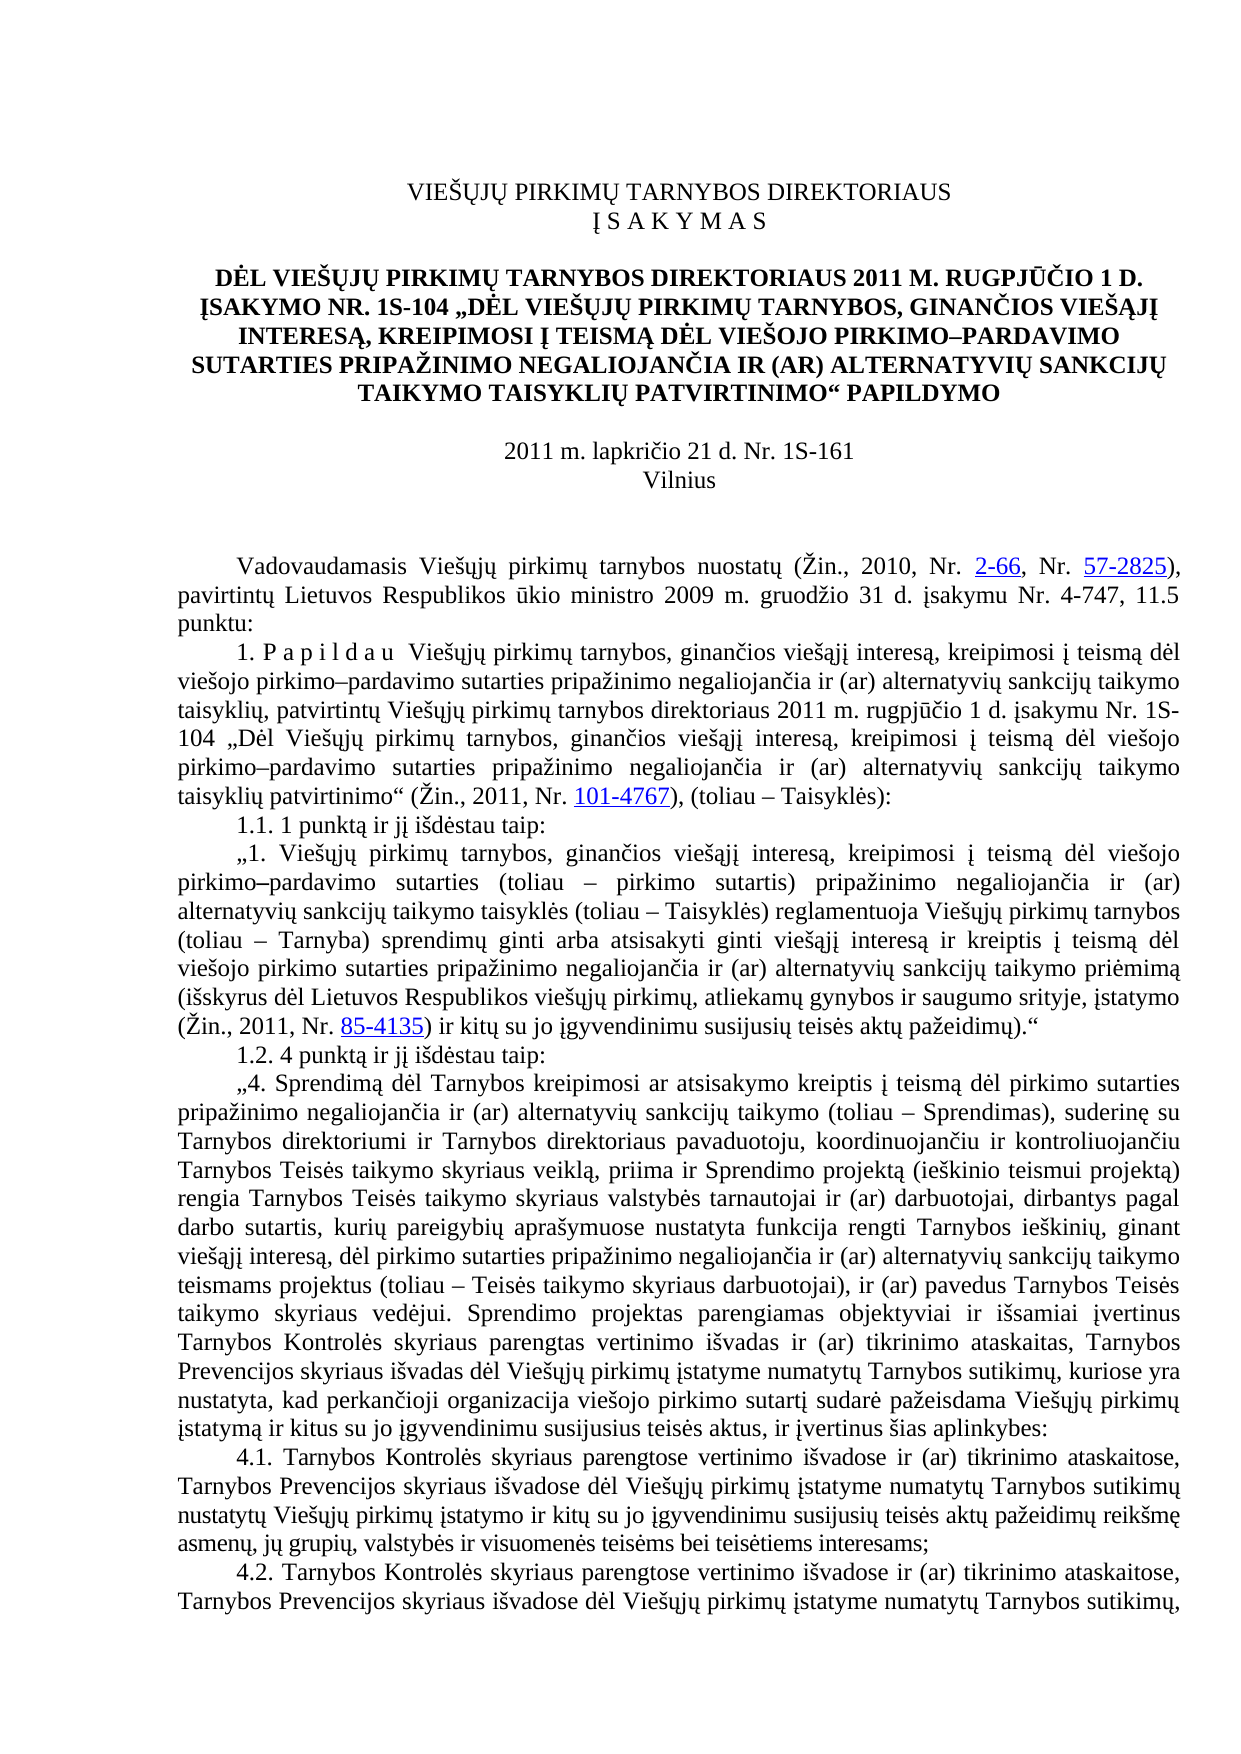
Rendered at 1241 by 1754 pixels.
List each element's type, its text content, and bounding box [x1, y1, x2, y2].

text 1.2. 4 punktą ir jį išdėstau taip: [177, 1040, 1181, 1068]
text 4.2. Tarnybos Kontrolės skyriaus parengtose vertinimo išvadose ir (ar) tikrinimo ataskaitose, Tarnybos Prevencijos skyriaus išvadose dėl Viešųjų pirkimų įstatyme numatytų Tarnybos sutikimų, [177, 1557, 1181, 1615]
text ĮSAKYMAS [177, 206, 1181, 235]
text 1. Papildau Viešųjų pirkimų tarnybos, ginančios viešąjį interesą, kreipimosi į teismą dėl viešojo pirkimo–pardavimo sutarties pripažinimo negaliojančia ir (ar) alternatyvių sankcijų taikymo taisyklių, patvirtintų Viešųjų pirkimų tarnybos direktoriaus 2011 m. rugpjūčio 1 d. įsakymu Nr. 1S-104 „Dėl Viešųjų pirkimų tarnybos, ginančios viešąjį interesą, kreipimosi į teismą dėl viešojo pirkimo–pardavimo sutarties pripažinimo negaliojančia ir (ar) alternatyvių sankcijų taikymo taisyklių patvirtinimo“ (Žin., 2011, Nr. 101-4767), (toliau – Taisyklės): [177, 637, 1181, 810]
text „4. Sprendimą dėl Tarnybos kreipimosi ar atsisakymo kreiptis į teismą dėl pirkimo sutarties pripažinimo negaliojančia ir (ar) alternatyvių sankcijų taikymo (toliau – Sprendimas), suderinę su Tarnybos direktoriumi ir Tarnybos direktoriaus pavaduotoju, koordinuojančiu ir kontroliuojančiu Tarnybos Teisės taikymo skyriaus veiklą, priima ir Sprendimo projektą (ieškinio teismui projektą) rengia Tarnybos Teisės taikymo skyriaus valstybės tarnautojai ir (ar) darbuotojai, dirbantys pagal darbo sutartis, kurių pareigybių aprašymuose nustatyta funkcija rengti Tarnybos ieškinių, ginant viešąjį interesą, dėl pirkimo sutarties pripažinimo negaliojančia ir (ar) alternatyvių sankcijų taikymo teismams projektus (toliau – Teisės taikymo skyriaus darbuotojai), ir (ar) pavedus Tarnybos Teisės taikymo skyriaus vedėjui. Sprendimo projektas parengiamas objektyviai ir išsamiai įvertinus Tarnybos Kontrolės skyriaus parengtas vertinimo išvadas ir (ar) tikrinimo ataskaitas, Tarnybos Prevencijos skyriaus išvadas dėl Viešųjų pirkimų įstatyme numatytų Tarnybos sutikimų, kuriose yra nustatyta, kad perkančioji organizacija viešojo pirkimo sutartį sudarė pažeisdama Viešųjų pirkimų įstatymą ir kitus su jo įgyvendinimu susijusius teisės aktus, ir įvertinus šias aplinkybes: [177, 1068, 1181, 1442]
text Vadovaudamasis Viešųjų pirkimų tarnybos nuostatų (Žin., 2010, Nr. 2-66, Nr. 57-2825), pavirtintų Lietuvos Respublikos ūkio ministro 2009 m. gruodžio 31 d. įsakymu Nr. 4-747, 11.5 punktu: [177, 551, 1181, 637]
text „1. Viešųjų pirkimų tarnybos, ginančios viešąjį interesą, kreipimosi į teismą dėl viešojo pirkimo–pardavimo sutarties (toliau – pirkimo sutartis) pripažinimo negaliojančia ir (ar) alternatyvių sankcijų taikymo taisyklės (toliau – Taisyklės) reglamentuoja Viešųjų pirkimų tarnybos (toliau – Tarnyba) sprendimų ginti arba atsisakyti ginti viešąjį interesą ir kreiptis į teismą dėl viešojo pirkimo sutarties pripažinimo negaliojančia ir (ar) alternatyvių sankcijų taikymo priėmimą (išskyrus dėl Lietuvos Respublikos viešųjų pirkimų, atliekamų gynybos ir saugumo srityje, įstatymo (Žin., 2011, Nr. 85-4135) ir kitų su jo įgyvendinimu susijusių teisės aktų pažeidimų).“ [177, 838, 1181, 1040]
text 4.1. Tarnybos Kontrolės skyriaus parengtose vertinimo išvadose ir (ar) tikrinimo ataskaitose, Tarnybos Prevencijos skyriaus išvadose dėl Viešųjų pirkimų įstatyme numatytų Tarnybos sutikimų nustatytų Viešųjų pirkimų įstatymo ir kitų su jo įgyvendinimu susijusių teisės aktų pažeidimų reikšmę asmenų, jų grupių, valstybės ir visuomenės teisėms bei teisėtiems interesams; [177, 1442, 1181, 1557]
text DĖL VIEŠŲJŲ PIRKIMŲ TARNYBOS DIREKTORIAUS 2011 M. RUGPJŪČIO 1 D. ĮSAKYMO NR. 1S-104 „DĖL VIEŠŲJŲ PIRKIMŲ Tarnybos, GINANČIOS VIEŠĄJĮ INTERESĄ, KREIPIMOSI Į TEISMĄ DĖL VIEŠOJO PIRKIMO–PARDAVIMO SUTARTIES PRIPAŽINIMO NEGALIOJANČIA IR (AR) ALTERNATYVIŲ SANKCIJŲ TAIKYMO taisyklių patvirtinimo“ papildymo [177, 263, 1181, 407]
text 2011 m. lapkričio 21 d. Nr. 1S-161 [177, 436, 1181, 465]
text Vilnius [177, 465, 1181, 493]
text VIEŠŲJŲ PIRKIMŲ TARNYBOS DIREKTORIAUS [177, 177, 1181, 206]
text 1.1. 1 punktą ir jį išdėstau taip: [177, 810, 1181, 838]
